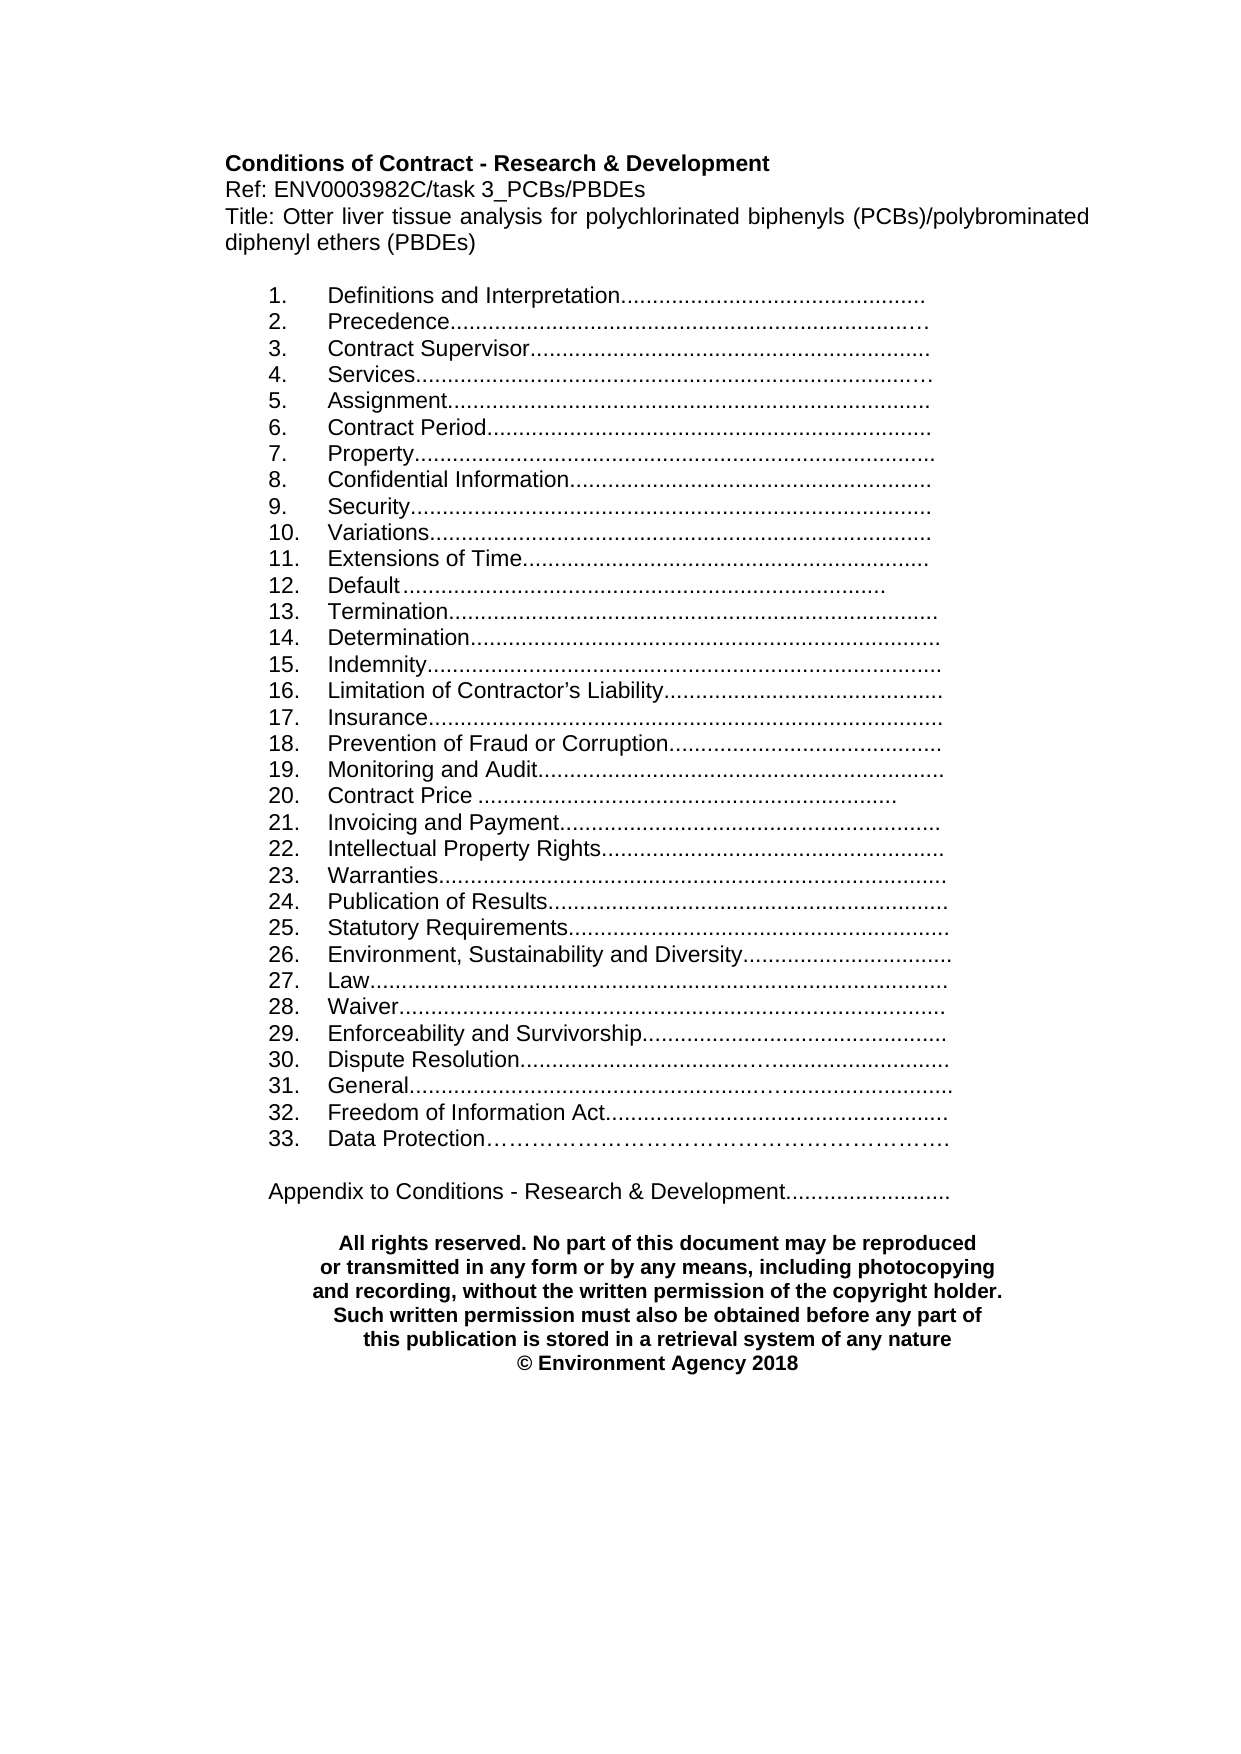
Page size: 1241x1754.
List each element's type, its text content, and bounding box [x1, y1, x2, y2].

list All rights reserved. No part of this document may be reproduced [225, 1231, 1090, 1254]
list Variations............................................................................... [268, 519, 1090, 545]
list Security.................................................................................. [268, 493, 1090, 519]
list Ref: ENV0003982C/task 3_PCBs/PBDEs [225, 176, 1090, 203]
list Limitation of Contractor’s Liability............................................ [268, 677, 1090, 703]
list Monitoring and Audit................................................................ [268, 756, 1090, 782]
list © Environment Agency 2018 [225, 1350, 1090, 1374]
list or transmitted in any form or by any means, including photocopying [225, 1254, 1090, 1278]
list Law........................................................................................... [268, 967, 1090, 993]
list Services..............................................................................… [268, 361, 1090, 387]
list Intellectual Property Rights...................................................... [268, 835, 1090, 862]
list Invoicing and Payment............................................................ [268, 809, 1090, 835]
list Contract Period...................................................................... [268, 413, 1090, 440]
list Contract Price .................................................................. [268, 782, 1090, 809]
list Environment, Sustainability and Diversity................................. [268, 941, 1090, 967]
list Freedom of Information Act...................................................... [268, 1099, 1090, 1125]
list Definitions and Interpretation................................................ [268, 282, 1090, 308]
list Statutory Requirements............................................................ [268, 914, 1090, 941]
list Prevention of Fraud or Corruption........................................... [268, 730, 1090, 756]
text Appendix to Conditions - Research & Development.......................... [193, 1178, 1090, 1204]
list Enforceability and Survivorship................................................ [268, 1020, 1090, 1046]
list Determination.......................................................................... [268, 624, 1090, 651]
list Title: Otter liver tissue analysis for polychlorinated biphenyls (PCBs)/polybrominated diphenyl ethers (PBDEs) [225, 203, 1090, 255]
list Precedence........................................................................… [268, 308, 1090, 334]
list Insurance................................................................................. [268, 703, 1090, 730]
list Default ............................................................................ [268, 572, 1090, 598]
list Warranties................................................................................ [268, 862, 1090, 888]
list Such written permission must also be obtained before any part of [225, 1302, 1090, 1326]
list Publication of Results............................................................... [268, 888, 1090, 914]
list Indemnity................................................................................. [268, 651, 1090, 677]
list Dispute Resolution....................................…............................ [268, 1046, 1090, 1072]
list Termination............................................................................. [268, 598, 1090, 624]
list Assignment............................................................................ [268, 387, 1090, 413]
list Waiver...................................................................................... [268, 993, 1090, 1020]
list Data Protection……………………………………………………. [268, 1125, 1090, 1151]
list and recording, without the written permission of the copyright holder. [225, 1278, 1090, 1302]
list Confidential Information......................................................... [268, 466, 1090, 493]
list General.......................................................…........................... [268, 1072, 1090, 1099]
list Property.................................................................................. [268, 440, 1090, 466]
list Conditions of Contract - Research & Development [225, 150, 1090, 176]
list Extensions of Time................................................................ [268, 545, 1090, 572]
list this publication is stored in a retrieval system of any nature [225, 1326, 1090, 1350]
list Contract Supervisor............................................................... [268, 334, 1090, 361]
